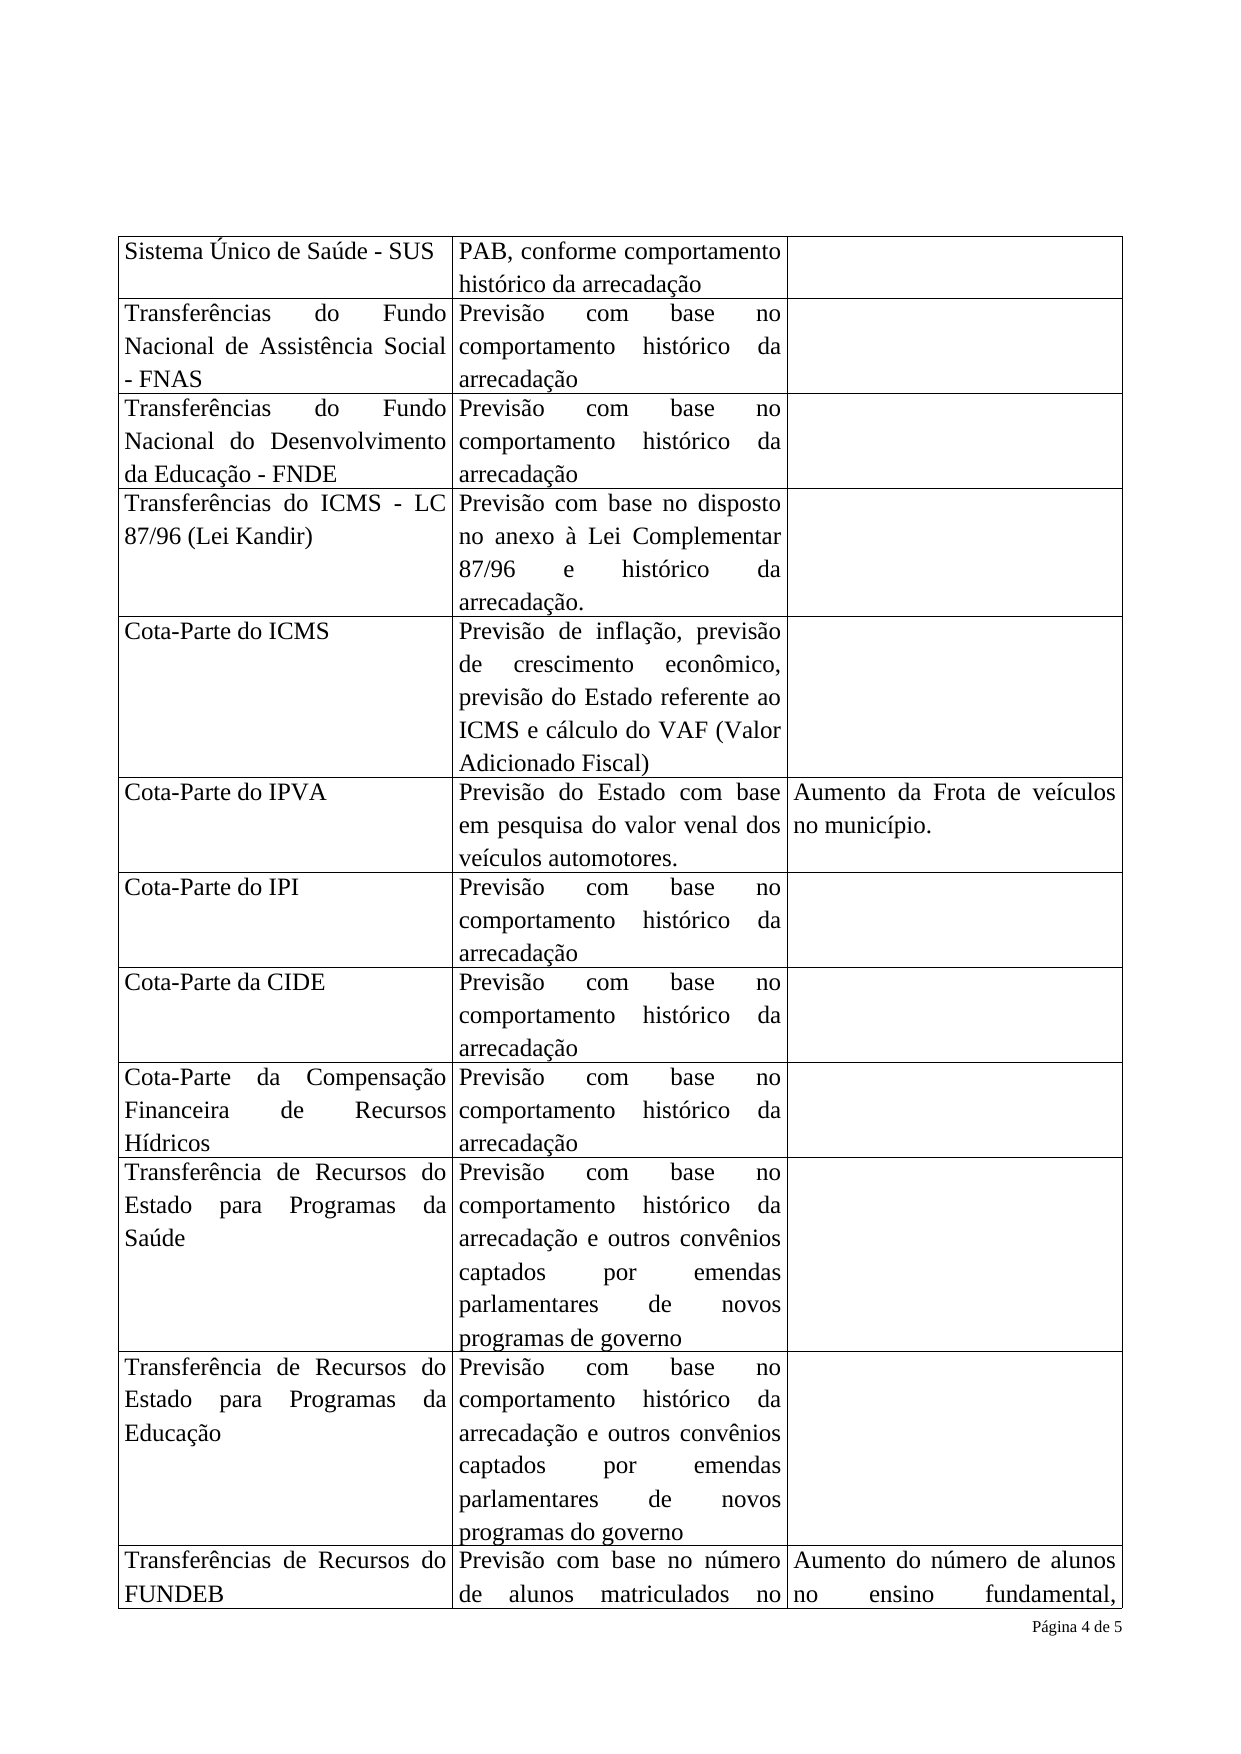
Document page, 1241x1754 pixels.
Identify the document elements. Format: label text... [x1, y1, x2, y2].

table_cell Aumento do número de alunos no ensino fundamental, [788, 1546, 1122, 1607]
table_cell Transferências do ICMS - LC 87/96 (Lei Kandir) [119, 489, 452, 616]
table_cell [788, 237, 1122, 298]
table_cell [788, 617, 1122, 777]
table_cell Cota-Parte do IPVA [119, 778, 452, 872]
table_cell Transferências de Recursos do FUNDEB [119, 1546, 452, 1607]
table_cell [788, 1063, 1122, 1157]
table_cell Cota-Parte da Compensação Financeira de Recursos Hídricos [119, 1063, 452, 1157]
table_cell Previsão com base no comportamento histórico da arrecadação e outros convênios captados por emendas parlamentares de novos programas de governo [453, 1158, 787, 1351]
table_cell Transferências do Fundo Nacional de Assistência Social - FNAS [119, 299, 452, 393]
table_cell Cota-Parte do ICMS [119, 617, 452, 777]
table_cell Previsão com base no comportamento histórico da arrecadação [453, 299, 787, 393]
table_cell [788, 968, 1122, 1062]
table_cell Transferência de Recursos do Estado para Programas da Educação [119, 1352, 452, 1545]
table_cell Previsão com base no comportamento histórico da arrecadação e outros convênios captados por emendas parlamentares de novos programas do governo [453, 1352, 787, 1545]
table_cell Transferência de Recursos do Estado para Programas da Saúde [119, 1158, 452, 1351]
table_cell Previsão com base no comportamento histórico da arrecadação [453, 394, 787, 488]
table_cell [788, 1352, 1122, 1545]
table_cell Cota-Parte da CIDE [119, 968, 452, 1062]
table_cell Transferências do Fundo Nacional do Desenvolvimento da Educação - FNDE [119, 394, 452, 488]
table_cell Previsão com base no disposto no anexo à Lei Complementar 87/96 e histórico da arrecadação. [453, 489, 787, 616]
table_cell Previsão com base no comportamento histórico da arrecadação [453, 873, 787, 967]
table_cell [788, 299, 1122, 393]
table_cell [788, 873, 1122, 967]
table_cell Previsão com base no número de alunos matriculados no [453, 1546, 787, 1607]
table_cell Previsão de inflação, previsão de crescimento econômico, previsão do Estado referente ao ICMS e cálculo do VAF (Valor Adicionado Fiscal) [453, 617, 787, 777]
table_cell Aumento da Frota de veículos no município. [788, 778, 1122, 872]
table_cell [788, 1158, 1122, 1351]
table_cell Previsão com base no comportamento histórico da arrecadação [453, 968, 787, 1062]
table_cell Cota-Parte do IPI [119, 873, 452, 967]
table_cell PAB, conforme comportamento histórico da arrecadação [453, 237, 787, 298]
table_cell [788, 394, 1122, 488]
table_cell [788, 489, 1122, 616]
table_cell Previsão com base no comportamento histórico da arrecadação [453, 1063, 787, 1157]
table_cell Sistema Único de Saúde - SUS [119, 237, 452, 298]
table_cell Previsão do Estado com base em pesquisa do valor venal dos veículos automotores. [453, 778, 787, 872]
